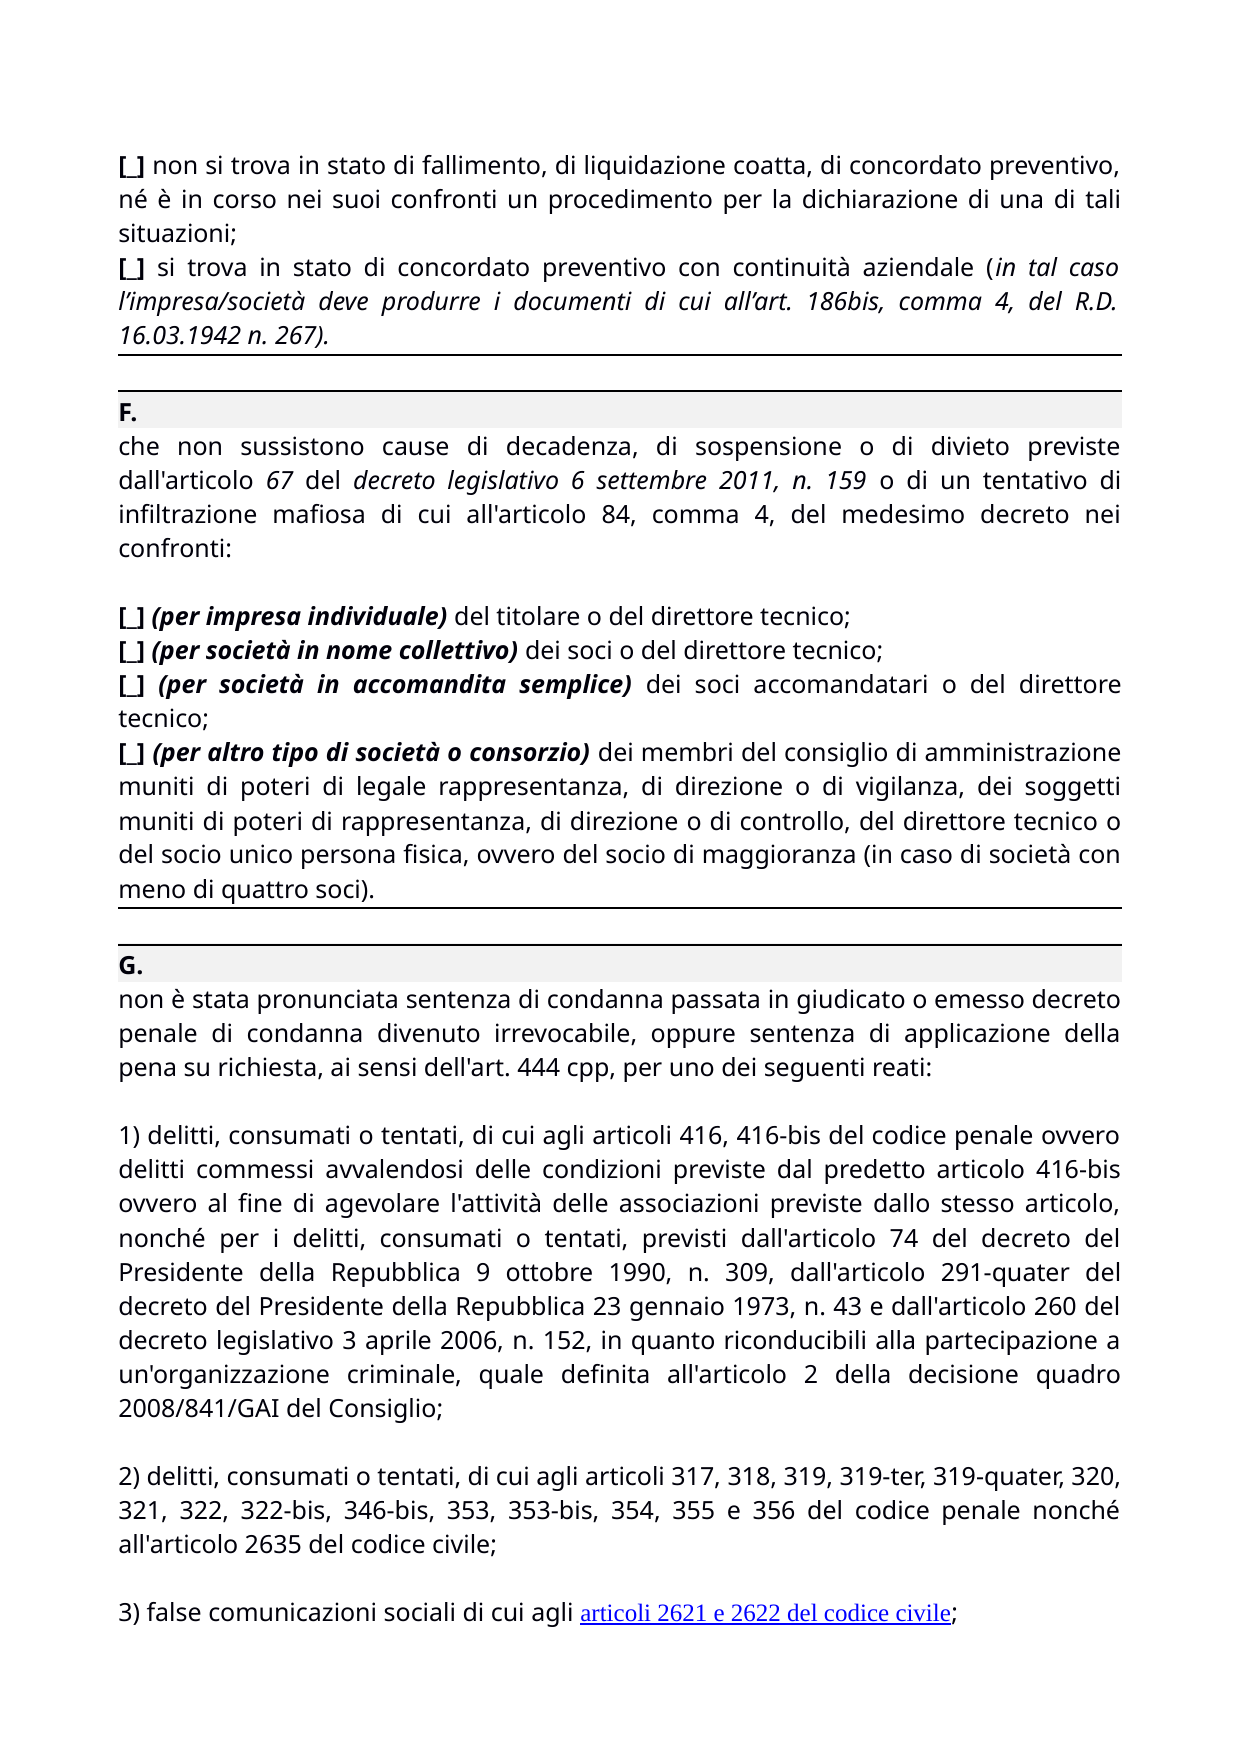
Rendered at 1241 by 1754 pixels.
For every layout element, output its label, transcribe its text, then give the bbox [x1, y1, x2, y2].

text non è stata pronunciata sentenza di condanna passata in giudicato o emesso decreto penale di condanna divenuto irrevocabile, oppure sentenza di applicazione della pena su richiesta, ai sensi dell'art. 444 cpp, per uno dei seguenti reati: [118, 982, 1122, 1084]
text [_] (per altro tipo di società o consorzio) dei membri del consiglio di amministrazione muniti di poteri di legale rappresentanza, di direzione o di vigilanza, dei soggetti muniti di poteri di rappresentanza, di direzione o di controllo, del direttore tecnico o del socio unico persona fisica, ovvero del socio di maggioranza (in caso di società con meno di quattro soci). [118, 735, 1122, 907]
text [_] non si trova in stato di fallimento, di liquidazione coatta, di concordato preventivo, né è in corso nei suoi confronti un procedimento per la dichiarazione di una di tali situazioni; [118, 148, 1122, 250]
text [_] (per società in nome collettivo) dei soci o del direttore tecnico; [118, 633, 1122, 667]
text [_] (per impresa individuale) del titolare o del direttore tecnico; [118, 599, 1122, 633]
text [_] si trova in stato di concordato preventivo con continuità aziendale (in tal caso l’impresa/società deve produrre i documenti di cui all’art. 186bis, comma 4, del R.D. 16.03.1942 n. 267). [118, 250, 1122, 354]
text F. [118, 392, 1122, 428]
text 2) delitti, consumati o tentati, di cui agli articoli 317, 318, 319, 319-ter, 319-quater, 320, 321, 322, 322-bis, 346-bis, 353, 353-bis, 354, 355 e 356 del codice penale nonché all'articolo 2635 del codice civile; [118, 1459, 1122, 1561]
text 1) delitti, consumati o tentati, di cui agli articoli 416, 416-bis del codice penale ovvero delitti commessi avvalendosi delle condizioni previste dal predetto articolo 416-bis ovvero al fine di agevolare l'attività delle associazioni previste dallo stesso articolo, nonché per i delitti, consumati o tentati, previsti dall'articolo 74 del decreto del Presidente della Repubblica 9 ottobre 1990, n. 309, dall'articolo 291-quater del decreto del Presidente della Repubblica 23 gennaio 1973, n. 43 e dall'articolo 260 del decreto legislativo 3 aprile 2006, n. 152, in quanto riconducibili alla partecipazione a un'organizzazione criminale, quale definita all'articolo 2 della decisione quadro 2008/841/GAI del Consiglio; [118, 1118, 1122, 1424]
text 3) false comunicazioni sociali di cui agli articoli 2621 e 2622 del codice civile; [118, 1595, 1122, 1629]
text [_] (per società in accomandita semplice) dei soci accomandatari o del direttore tecnico; [118, 667, 1122, 735]
text che non sussistono cause di decadenza, di sospensione o di divieto previste dall'articolo 67 del decreto legislativo 6 settembre 2011, n. 159 o di un tentativo di infiltrazione mafiosa di cui all'articolo 84, comma 4, del medesimo decreto nei confronti: [118, 428, 1122, 565]
text G. [118, 946, 1122, 982]
